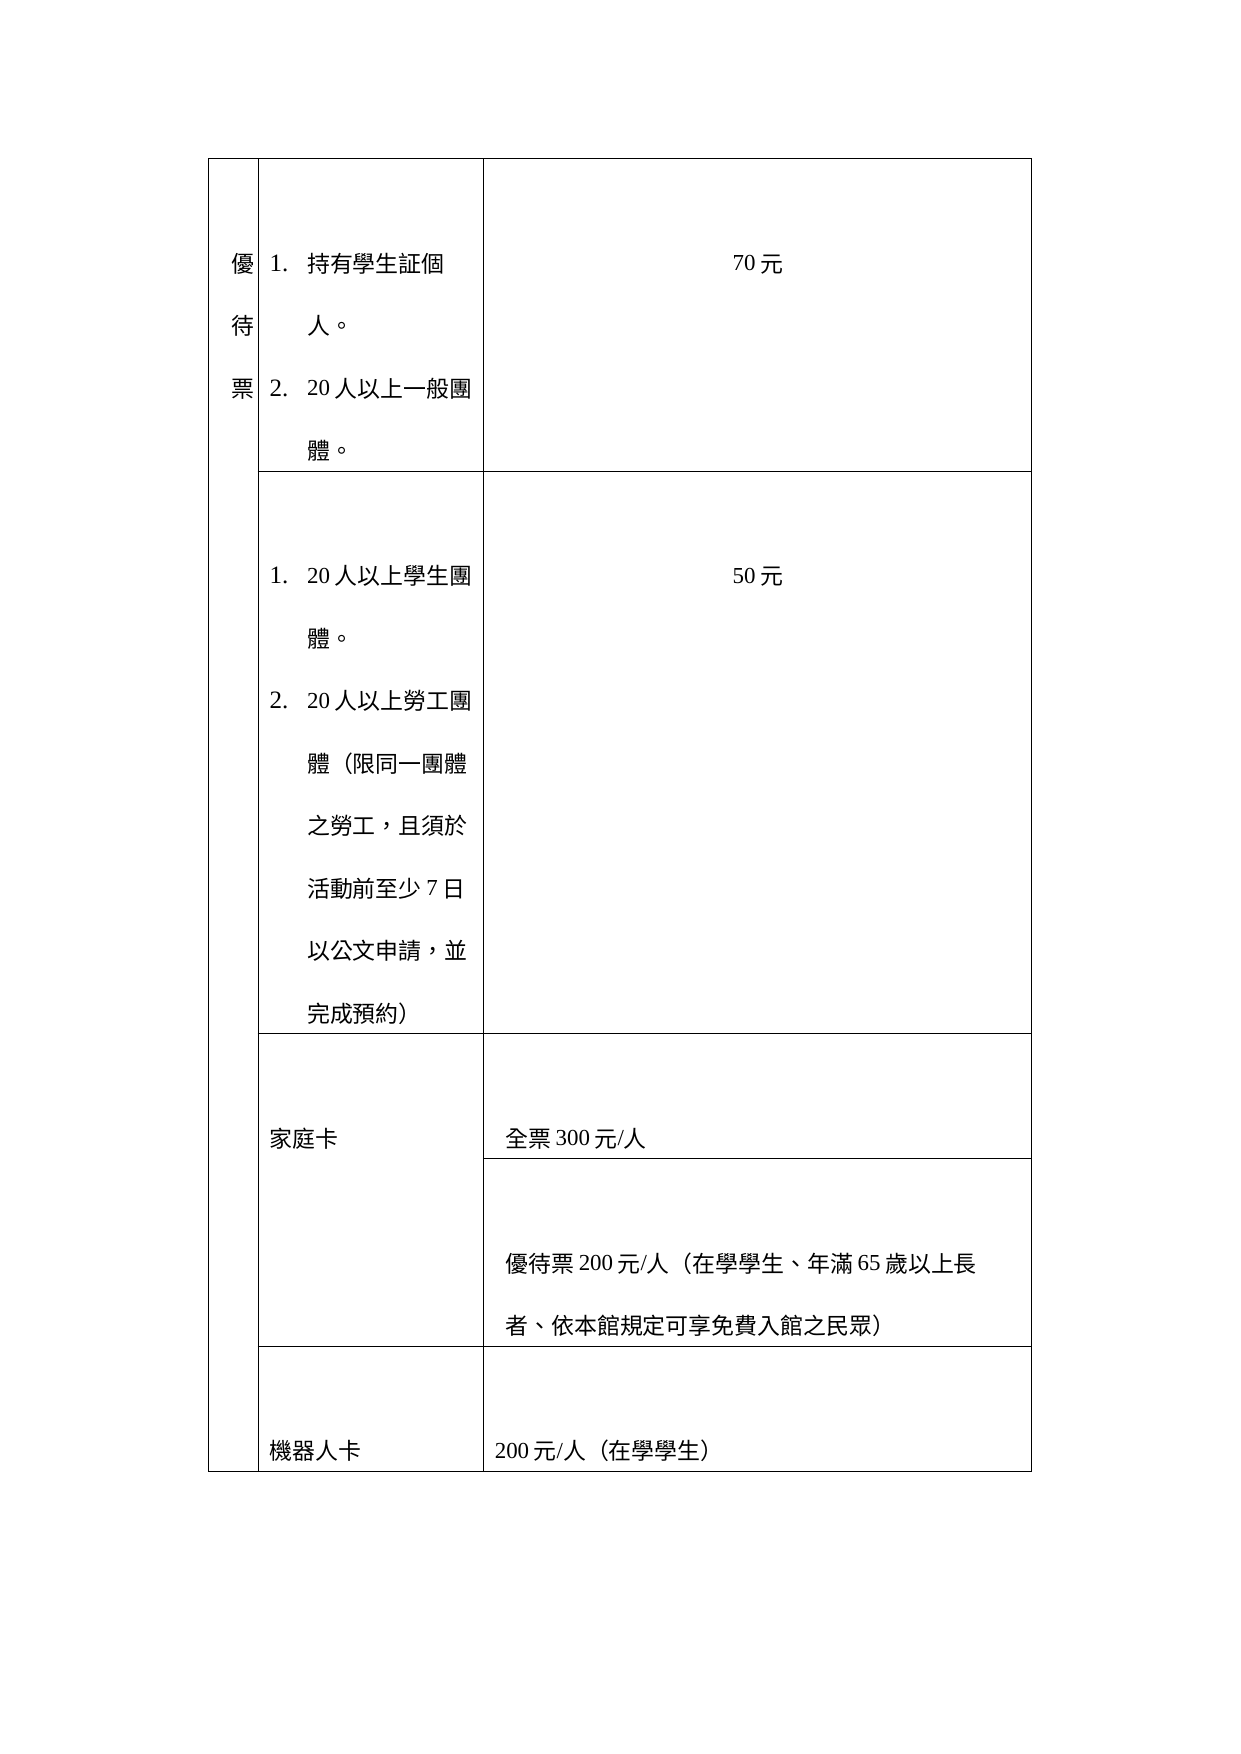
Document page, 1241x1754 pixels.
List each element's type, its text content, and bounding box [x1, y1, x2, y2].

table_cell 50元 [484, 472, 1031, 1033]
table_cell 20人以上學生團體。 20人以上勞工團體（限同一團體之勞工，且須於活動前至少7日以公文申請，並完成預約） [259, 472, 483, 1033]
table_cell 70元 [484, 159, 1031, 471]
table_cell 機器人卡 [259, 1347, 483, 1471]
table_cell 家庭卡 [259, 1034, 483, 1346]
table_cell 持有學生証個人。 20人以上一般團體。 [259, 159, 483, 471]
table_cell 200元/人（在學學生） [484, 1347, 1031, 1471]
table_cell 優待票200元/人（在學學生、年滿65歲以上長者、依本館規定可享免費入館之民眾） [484, 1159, 1031, 1346]
table_cell 全票300元/人 [484, 1034, 1031, 1158]
table_cell 優待票 [209, 159, 258, 1471]
